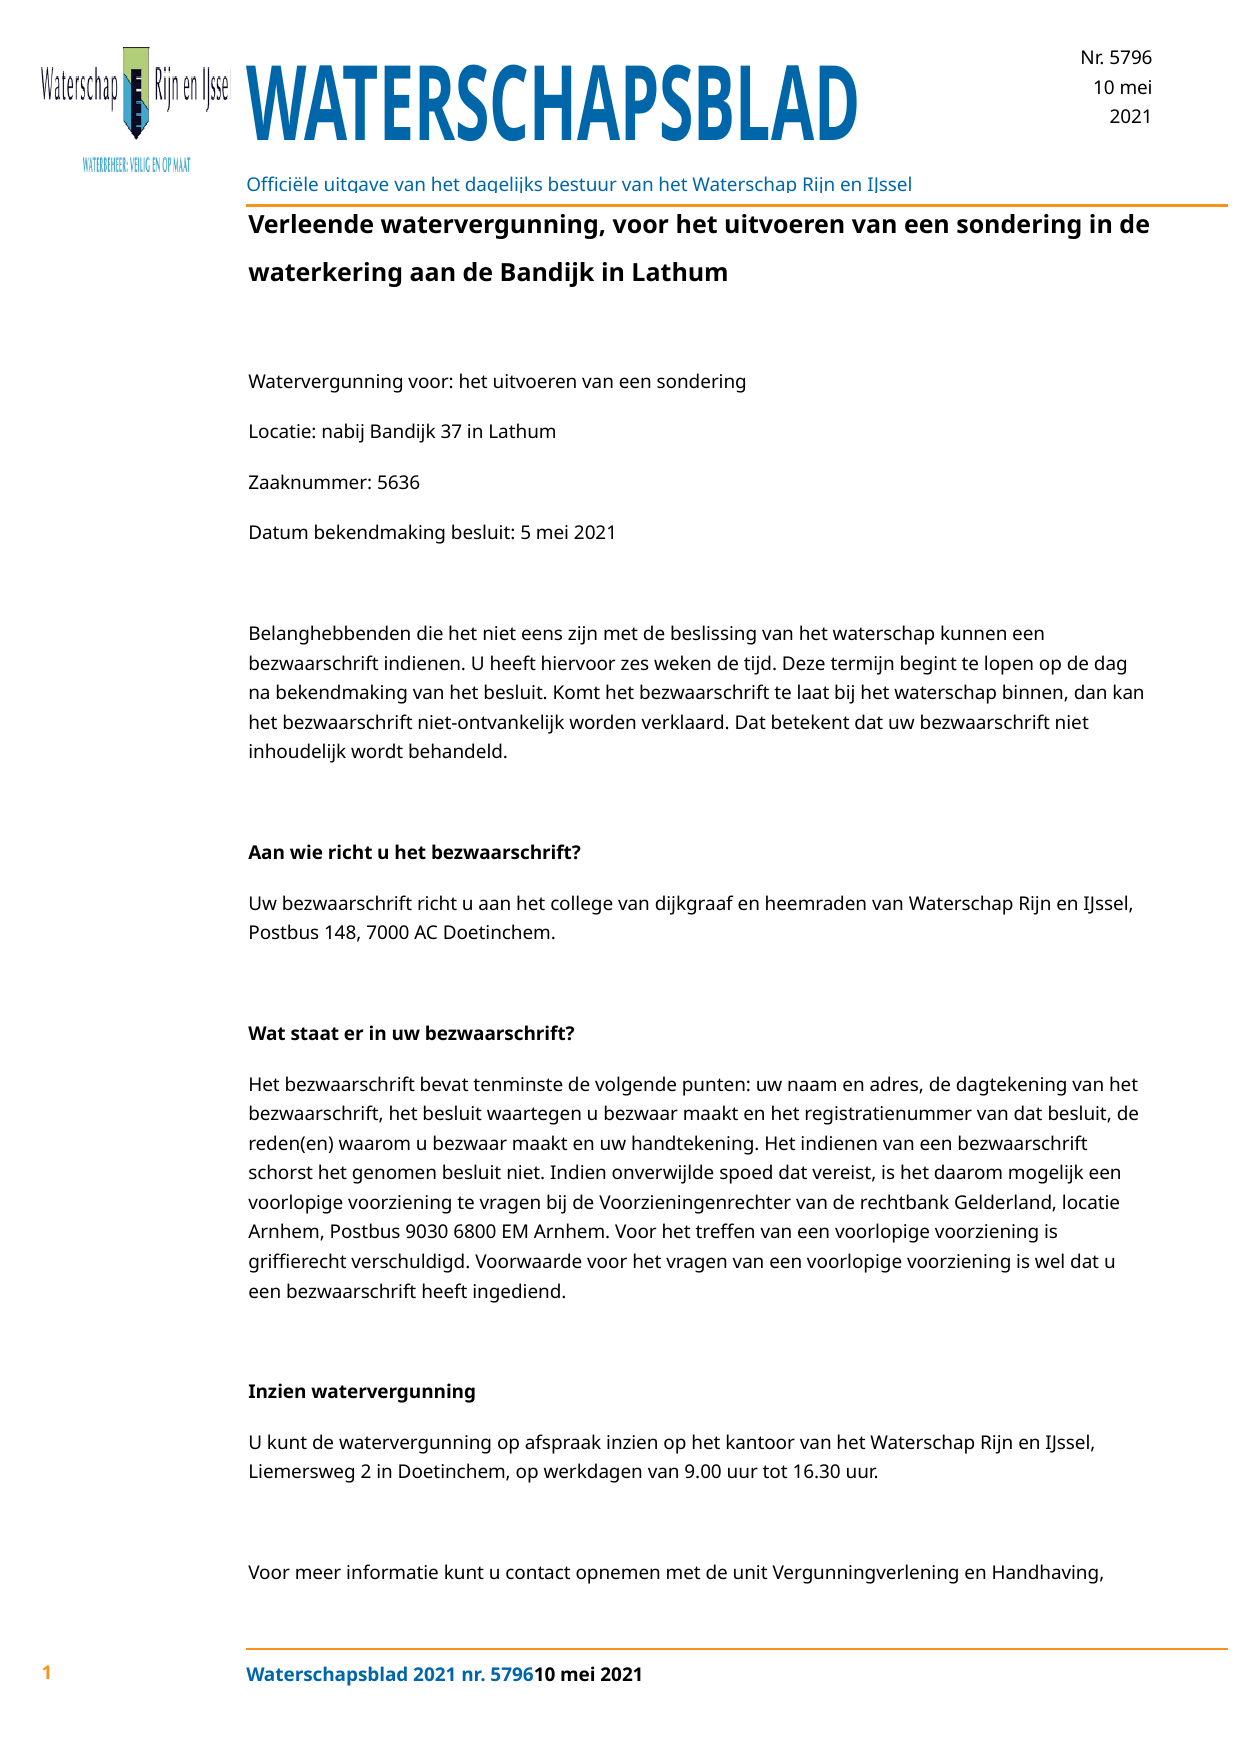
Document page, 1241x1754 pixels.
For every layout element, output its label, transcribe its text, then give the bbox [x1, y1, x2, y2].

text Uw bezwaarschrift richt u aan het college van dijkgraaf en heemraden van Waterschap Rijn en IJssel, Postbus 148, 7000 AC Doetinchem. [248, 890, 1152, 945]
text U kunt de watervergunning op afspraak inzien op het kantoor van het Waterschap Rijn en IJssel, Liemersweg 2 in Doetinchem, op werkdagen van 9.00 uur tot 16.30 uur. [248, 1429, 1152, 1484]
text Watervergunning voor: het uitvoeren van een sondering [248, 368, 1152, 394]
text Wat staat er in uw bezwaarschrift? [248, 1020, 1152, 1046]
text Belanghebbenden die het niet eens zijn met de beslissing van het waterschap kunnen een bezwaarschrift indienen. U heeft hiervoor zes weken de tijd. Deze termijn begint te lopen op de dag na bekendmaking van het besluit. Komt het bezwaarschrift te laat bij het waterschap binnen, dan kan het bezwaarschrift niet-ontvankelijk worden verklaard. Dat betekent dat uw bezwaarschrift niet inhoudelijk wordt behandeld. [248, 620, 1152, 764]
text Inzien watervergunning [248, 1379, 1152, 1404]
text Aan wie richt u het bezwaarschrift? [248, 839, 1152, 865]
text Voor meer informatie kunt u contact opnemen met de unit Vergunningverlening en Handhaving, [248, 1559, 1152, 1585]
text Datum bekendmaking besluit: 5 mei 2021 [248, 519, 1152, 545]
picture [41, 47, 231, 172]
text Verleende watervergunning, voor het uitvoeren van een sondering in de waterkering aan de Bandijk in Lathum [248, 207, 1152, 288]
text Zaaknummer: 5636 [248, 469, 1152, 495]
text Het bezwaarschrift bevat tenminste de volgende punten: uw naam en adres, de dagtekening van het bezwaarschrift, het besluit waartegen u bezwaar maakt en het registratienummer van dat besluit, de reden(en) waarom u bezwaar maakt en uw handtekening. Het indienen van een bezwaarschrift schorst het genomen besluit niet. Indien onverwijlde spoed dat vereist, is het daarom mogelijk een voorlopige voorziening te vragen bij de Voorzieningenrechter van de rechtbank Gelderland, locatie Arnhem, Postbus 9030 6800 EM Arnhem. Voor het treffen van een voorlopige voorziening is griffierecht verschuldigd. Voorwaarde voor het vragen van een voorlopige voorziening is wel dat u een bezwaarschrift heeft ingediend. [248, 1071, 1152, 1304]
text Locatie: nabij Bandijk 37 in Lathum [248, 419, 1152, 444]
